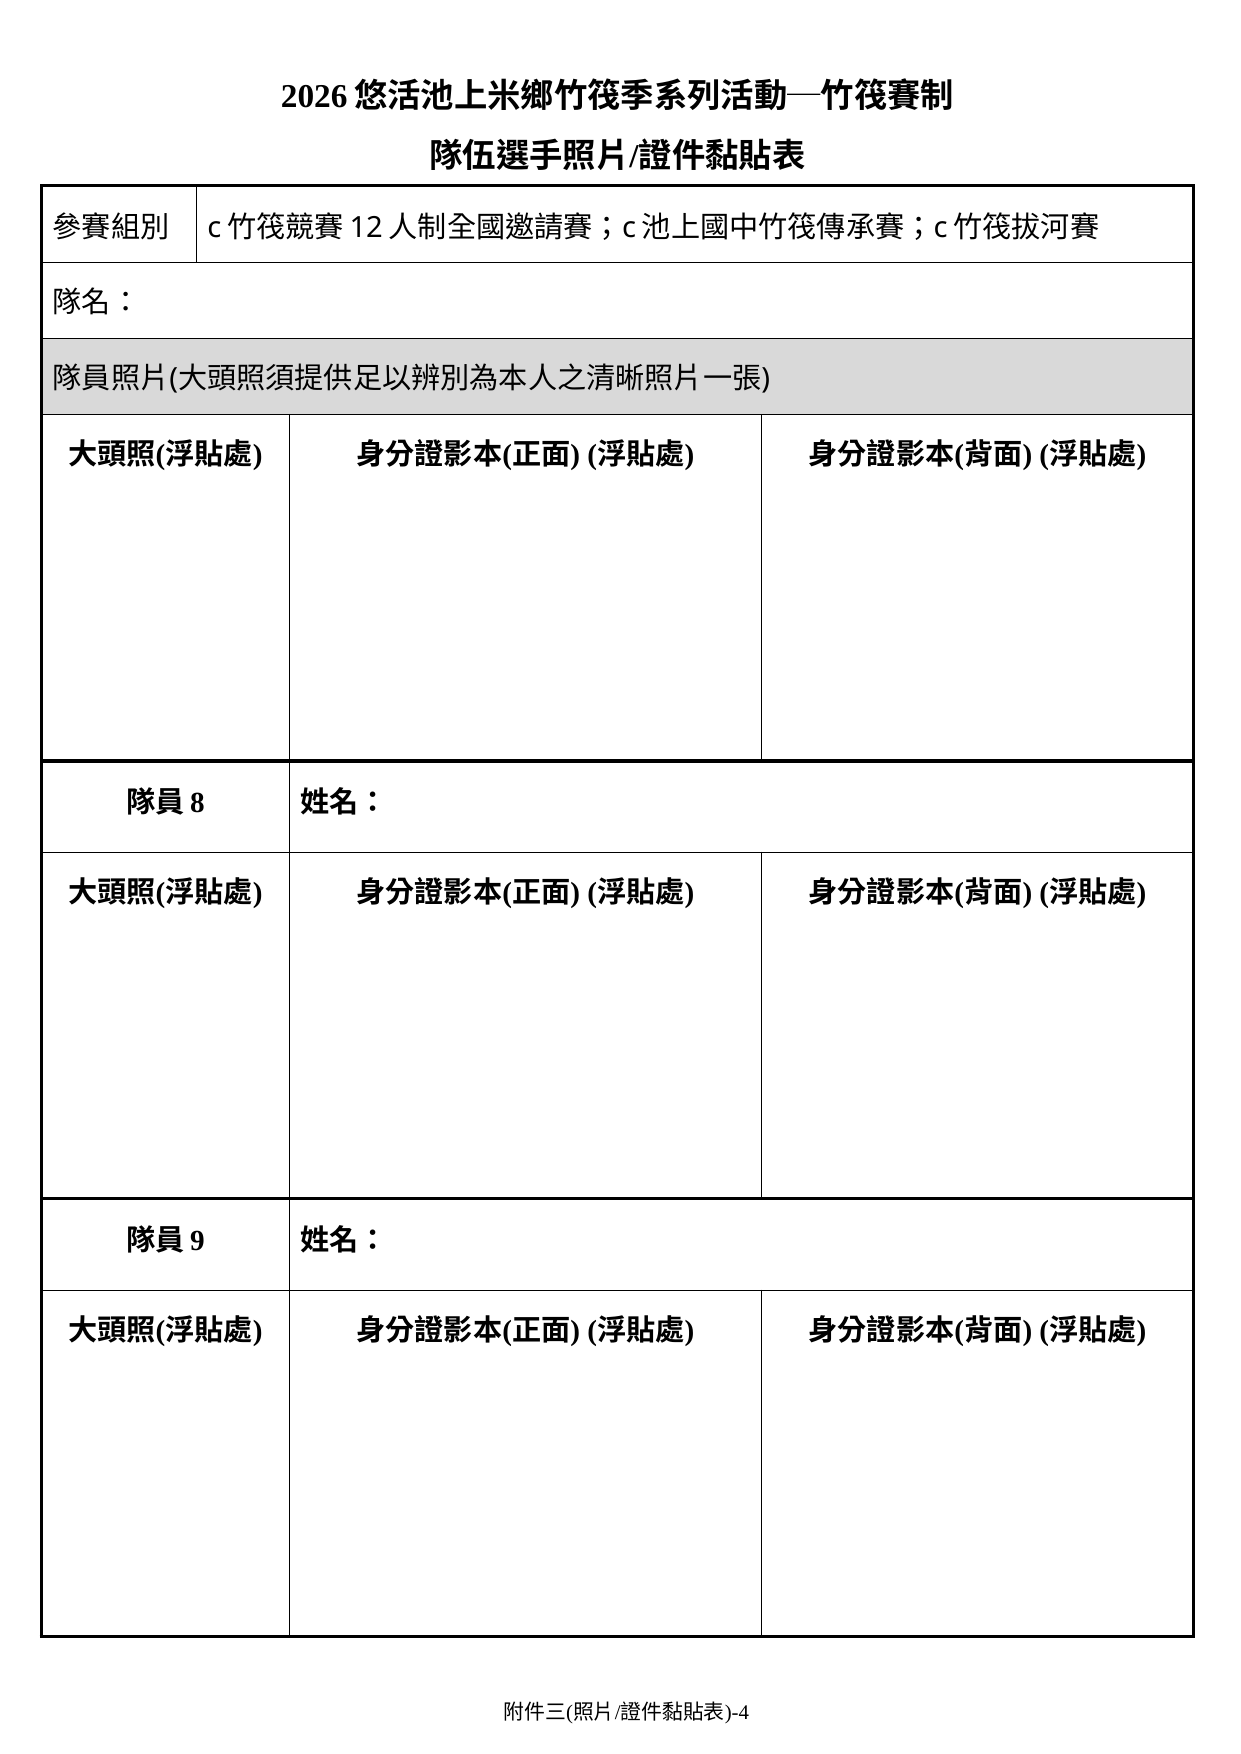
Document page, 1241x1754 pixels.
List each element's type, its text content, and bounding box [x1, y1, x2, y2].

table_cell 身分證影本(正面) (浮貼處) [290, 853, 761, 1197]
table_cell 隊員照片(大頭照須提供足以辨別為本人之清晰照片一張) [43, 339, 1192, 414]
table_header 2026悠活池上米鄉竹筏季系列活動─竹筏賽制 隊伍選手照片/證件黏貼表 [41, 69, 1193, 184]
table_cell 身分證影本(背面) (浮貼處) [762, 853, 1192, 1197]
table_cell 大頭照(浮貼處) [43, 415, 289, 759]
table_cell 身分證影本(正面) (浮貼處) [290, 415, 761, 759]
table_cell 大頭照(浮貼處) [43, 853, 289, 1197]
table_cell 隊員9 [43, 1200, 289, 1289]
table_cell c竹筏競賽12人制全國邀請賽；c池上國中竹筏傳承賽；c竹筏拔河賽 [197, 187, 1192, 262]
table_cell 隊員8 [43, 763, 289, 852]
table_cell 隊名： [43, 263, 1192, 338]
table_cell 姓名： [290, 1200, 1192, 1289]
table_cell 身分證影本(背面) (浮貼處) [762, 415, 1192, 759]
table_cell 身分證影本(正面) (浮貼處) [290, 1291, 761, 1635]
table_cell 大頭照(浮貼處) [43, 1291, 289, 1635]
table_cell 身分證影本(背面) (浮貼處) [762, 1291, 1192, 1635]
table_cell 參賽組別 [43, 187, 196, 262]
table_cell 姓名： [290, 763, 1192, 852]
